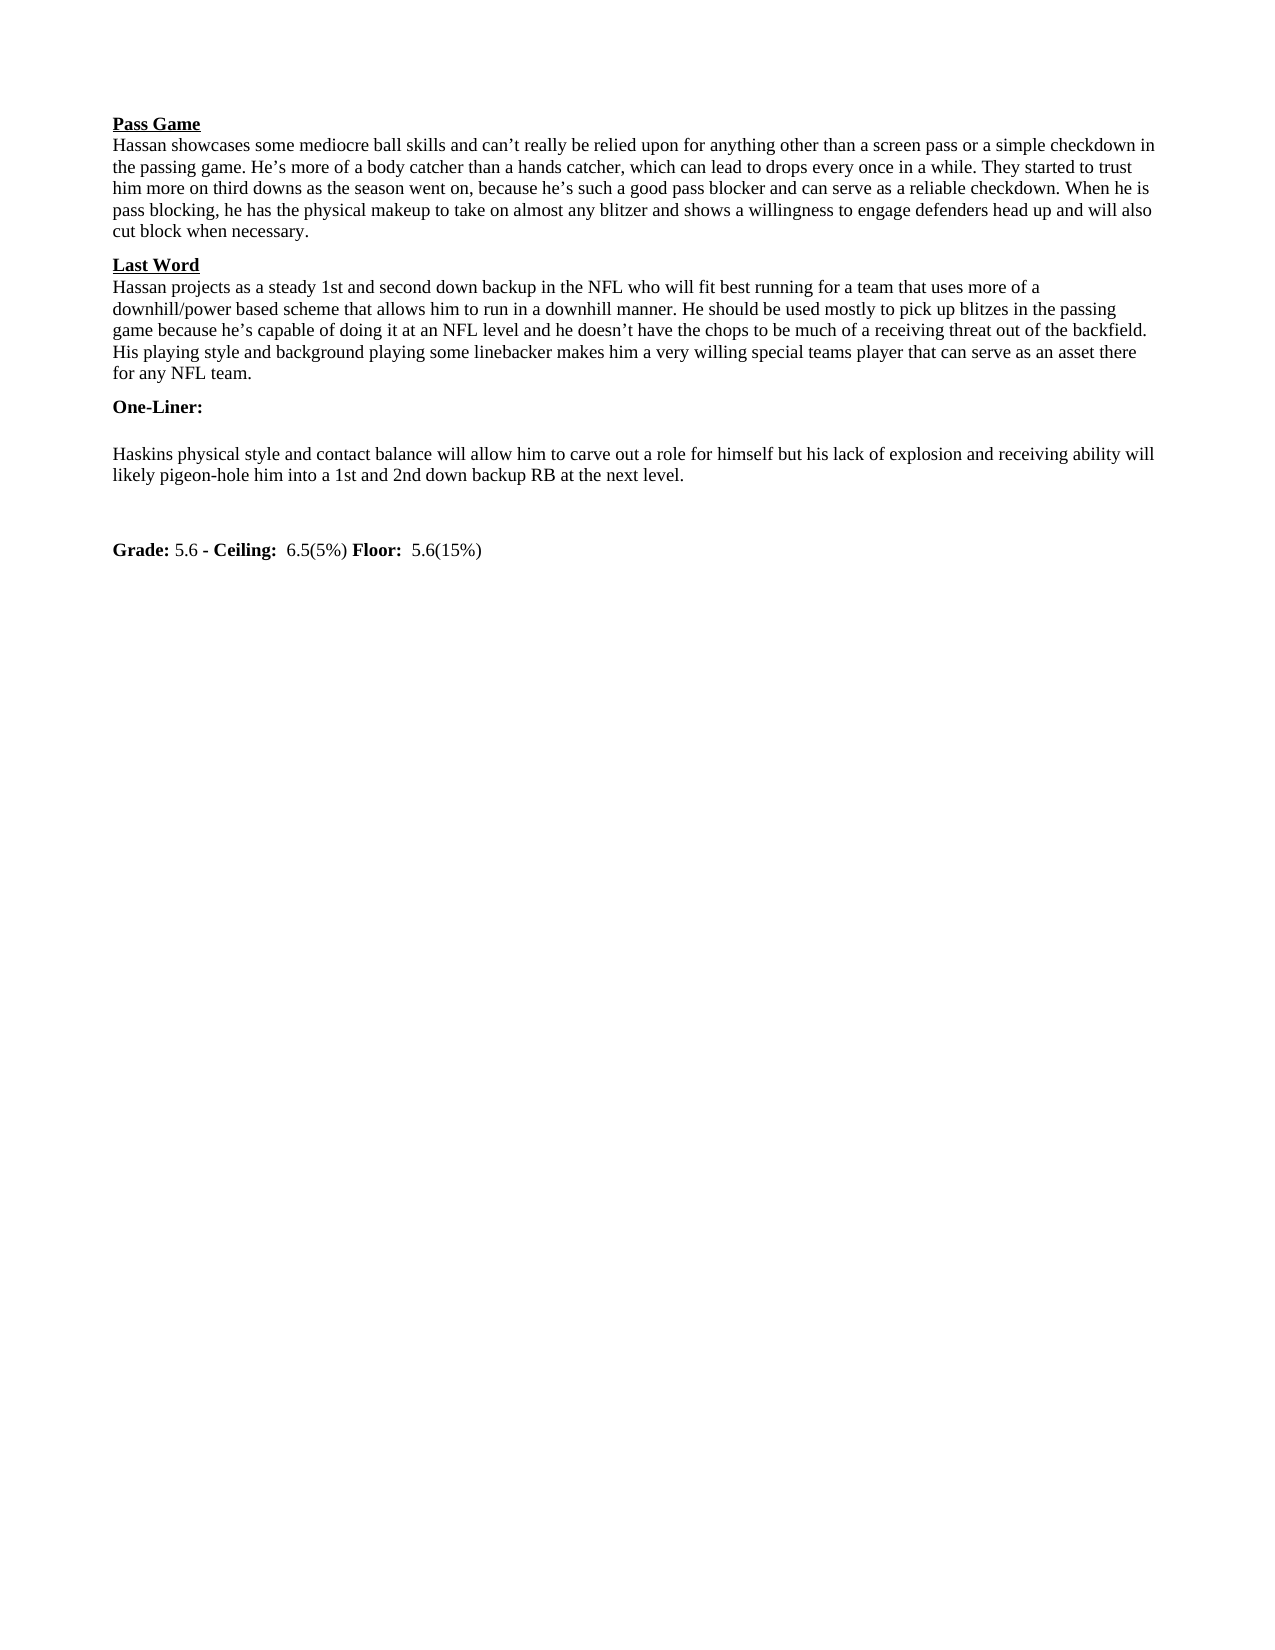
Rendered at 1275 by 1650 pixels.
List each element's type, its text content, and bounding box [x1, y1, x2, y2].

text Pass Game Hassan showcases some mediocre ball skills and can’t really be relied upon for anything other than a screen pass or a simple checkdown in the passing game. He’s more of a body catcher than a hands catcher, which can lead to drops every once in a while. They started to trust him more on third downs as the season went on, because he’s such a good pass blocker and can serve as a reliable checkdown. When he is pass blocking, he has the physical makeup to take on almost any blitzer and shows a willingness to engage defenders head up and will also cut block when necessary. [112, 112, 1162, 242]
text Haskins physical style and contact balance will allow him to carve out a role for himself but his lack of explosion and receiving ability will likely pigeon-hole him into a 1st and 2nd down backup RB at the next level. [112, 443, 1162, 514]
text Grade: 5.6 - Ceiling: 6.5(5%) Floor: 5.6(15%) [112, 539, 1162, 561]
text One-Liner: [112, 396, 1162, 418]
text Last Word Hassan projects as a steady 1st and second down backup in the NFL who will fit best running for a team that uses more of a downhill/power based scheme that allows him to run in a downhill manner. He should be used mostly to pick up blitzes in the passing game because he’s capable of doing it at an NFL level and he doesn’t have the chops to be much of a receiving threat out of the backfield. His playing style and background playing some linebacker makes him a very willing special teams player that can serve as an asset there for any NFL team. [112, 254, 1162, 384]
